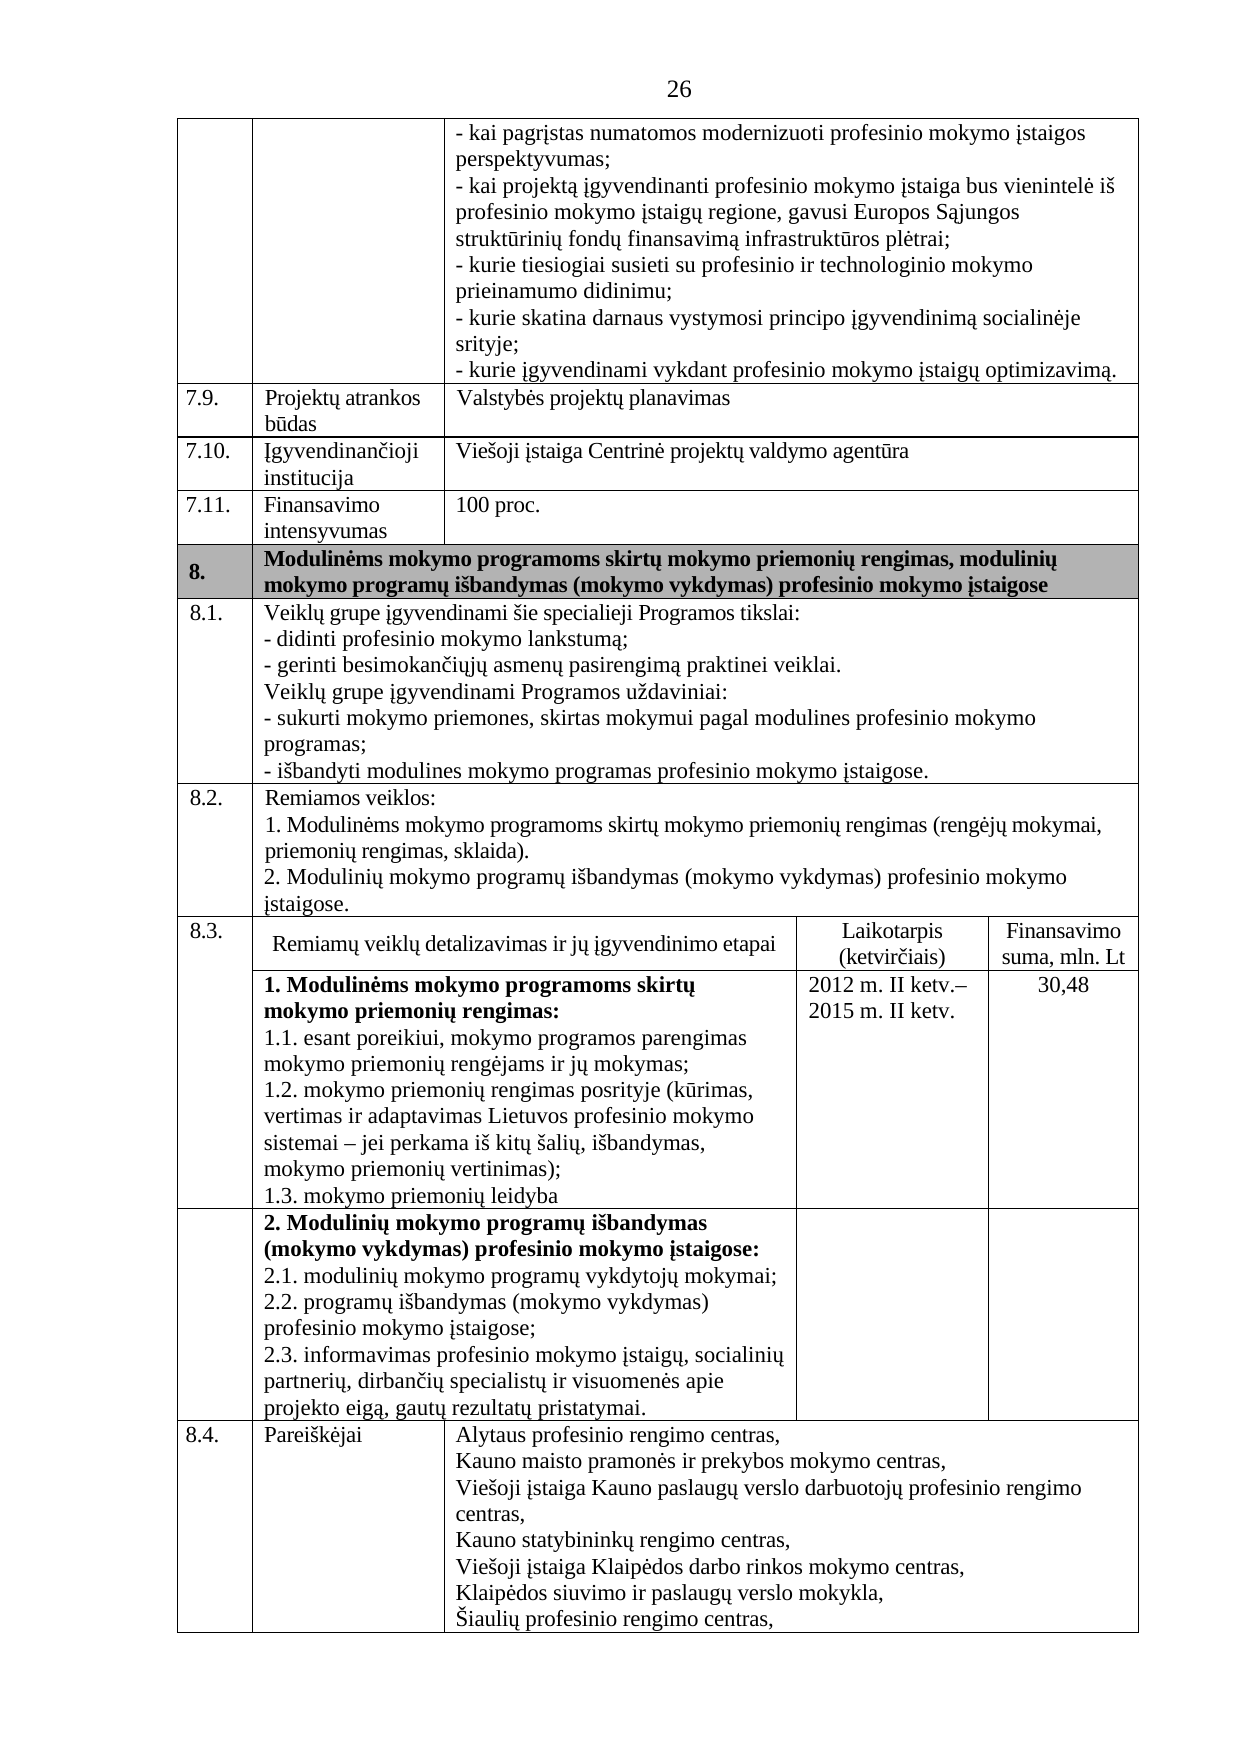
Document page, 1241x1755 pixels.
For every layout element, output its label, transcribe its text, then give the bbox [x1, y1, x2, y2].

table_cell Viešoji įstaiga Centrinė projektų valdymo agentūra [445, 438, 1138, 490]
table_cell 8. [178, 545, 252, 598]
table_cell Valstybės projektų planavimas [445, 384, 1138, 436]
table_cell 7.9. [178, 384, 252, 436]
table_cell 2. Modulinių mokymo programų išbandymas (mokymo vykdymas) profesinio mokymo įstaigose: 2.1. modulinių mokymo programų vykdytojų mokymai; 2.2. programų išbandymas (mokymo vykdymas) profesinio mokymo įstaigose; 2.3. informavimas profesinio mokymo įstaigų, socialinių partnerių, dirbančių specialistų ir visuomenės apie projekto eigą, gautų rezultatų pristatymai. [253, 1209, 796, 1420]
table_cell Finansavimo intensyvumas [253, 491, 444, 544]
table_cell [797, 1209, 988, 1420]
table_cell [253, 119, 444, 383]
table_cell Projektų atrankos būdas [253, 384, 444, 436]
table_cell Remiamų veiklų detalizavimas ir jų įgyvendinimo etapai [253, 917, 796, 970]
table_cell Remiamos veiklos: 1. Modulinėms mokymo programoms skirtų mokymo priemonių rengimas (rengėjų mokymai, priemonių rengimas, sklaida). 2. Modulinių mokymo programų išbandymas (mokymo vykdymas) profesinio mokymo įstaigose. [253, 784, 1138, 916]
table_cell Veiklų grupe įgyvendinami šie specialieji Programos tikslai: - didinti profesinio mokymo lankstumą; - gerinti besimokančiųjų asmenų pasirengimą praktinei veiklai. Veiklų grupe įgyvendinami Programos uždaviniai: - sukurti mokymo priemones, skirtas mokymui pagal modulines profesinio mokymo programas; - išbandyti modulines mokymo programas profesinio mokymo įstaigose. [253, 599, 1138, 783]
table_cell 7.10. [178, 438, 252, 490]
table_cell Įgyvendinančioji institucija [253, 438, 444, 490]
table_cell 100 proc. [445, 491, 1138, 544]
table_cell 8.2. [178, 784, 252, 916]
table_cell Finansavimo suma, mln. Lt [989, 917, 1138, 970]
table_cell 7.11. [178, 491, 252, 544]
table_cell Modulinėms mokymo programoms skirtų mokymo priemonių rengimas, modulinių mokymo programų išbandymas (mokymo vykdymas) profesinio mokymo įstaigose [253, 545, 1138, 598]
table_cell 2012 m. II ketv.– 2015 m. II ketv. [797, 971, 988, 1208]
table_cell 1. Modulinėms mokymo programoms skirtų mokymo priemonių rengimas: 1.1. esant poreikiui, mokymo programos parengimas mokymo priemonių rengėjams ir jų mokymas; 1.2. mokymo priemonių rengimas posrityje (kūrimas, vertimas ir adaptavimas Lietuvos profesinio mokymo sistemai – jei perkama iš kitų šalių, išbandymas, mokymo priemonių vertinimas); 1.3. mokymo priemonių leidyba [253, 971, 796, 1208]
table_cell [989, 1209, 1138, 1420]
table_cell [178, 1209, 252, 1420]
table_cell [178, 119, 252, 383]
table_cell Pareiškėjai [253, 1421, 444, 1632]
table_cell - kai pagrįstas numatomos modernizuoti profesinio mokymo įstaigos perspektyvumas; - kai projektą įgyvendinanti profesinio mokymo įstaiga bus vienintelė iš profesinio mokymo įstaigų regione, gavusi Europos Sąjungos struktūrinių fondų finansavimą infrastruktūros plėtrai; - kurie tiesiogiai susieti su profesinio ir technologinio mokymo prieinamumo didinimu; - kurie skatina darnaus vystymosi principo įgyvendinimą socialinėje srityje; - kurie įgyvendinami vykdant profesinio mokymo įstaigų optimizavimą. [445, 119, 1138, 383]
table_cell 8.1. [178, 599, 252, 783]
table_cell Alytaus profesinio rengimo centras, Kauno maisto pramonės ir prekybos mokymo centras, Viešoji įstaiga Kauno paslaugų verslo darbuotojų profesinio rengimo centras, Kauno statybininkų rengimo centras, Viešoji įstaiga Klaipėdos darbo rinkos mokymo centras, Klaipėdos siuvimo ir paslaugų verslo mokykla, Šiaulių profesinio rengimo centras, [445, 1421, 1138, 1632]
table_cell 30,48 [989, 971, 1138, 1208]
table_cell Laikotarpis (ketvirčiais) [797, 917, 988, 970]
table_cell 8.3. [178, 917, 252, 1208]
table_cell 8.4. [178, 1421, 252, 1632]
